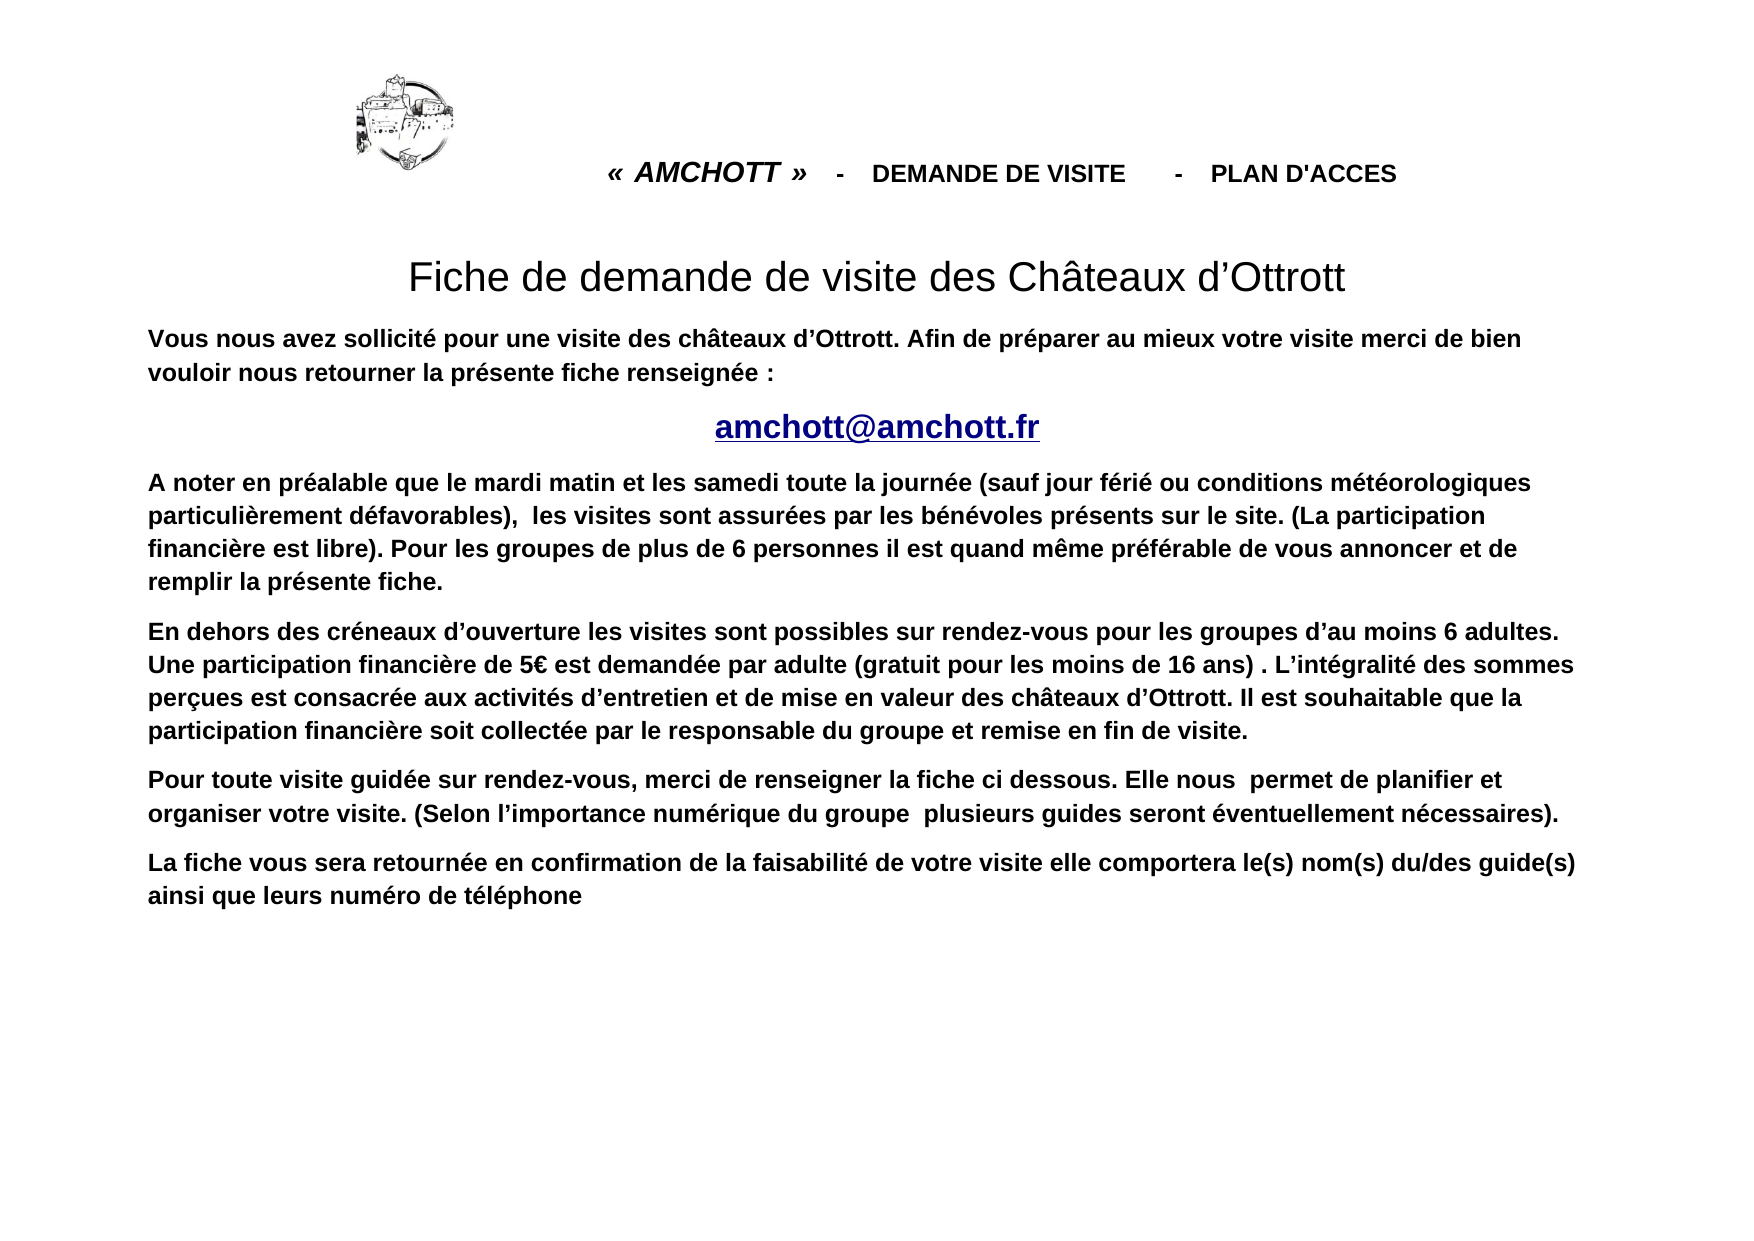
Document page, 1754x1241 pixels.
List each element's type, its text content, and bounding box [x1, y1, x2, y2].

text Pour toute visite guidée sur rendez-vous, merci de renseigner la fiche ci dessous. Elle nous permet de planifier et organiser votre visite. (Selon l’importance numérique du groupe plusieurs guides seront éventuellement nécessaires). [148, 766, 1606, 827]
text En dehors des créneaux d’ouverture les visites sont possibles sur rendez-vous pour les groupes d’au moins 6 adultes. Une participation financière de 5€ est demandée par adulte (gratuit pour les moins de 16 ans) . L’intégralité des sommes perçues est consacrée aux activités d’entretien et de mise en valeur des châteaux d’Ottrott. Il est souhaitable que la participation financière soit collectée par le responsable du groupe et remise en fin de visite. [148, 617, 1606, 744]
picture [356, 73, 454, 171]
text Fiche de demande de visite des Châteaux d’Ottrott [148, 253, 1606, 301]
text Vous nous avez sollicité pour une visite des châteaux d’Ottrott. Afin de préparer au mieux votre visite merci de bien vouloir nous retourner la présente fiche renseignée : [148, 324, 1606, 386]
text La fiche vous sera retournée en confirmation de la faisabilité de votre visite elle comportera le(s) nom(s) du/des guide(s) ainsi que leurs numéro de téléphone [148, 848, 1606, 910]
text A noter en préalable que le mardi matin et les samedi toute la journée (sauf jour férié ou conditions météorologiques particulièrement défavorables), les visites sont assurées par les bénévoles présents sur le site. (La participation financière est libre). Pour les groupes de plus de 6 personnes il est quand même préférable de vous annoncer et de remplir la présente fiche. [148, 468, 1606, 596]
text amchott@amchott.fr [148, 407, 1606, 446]
